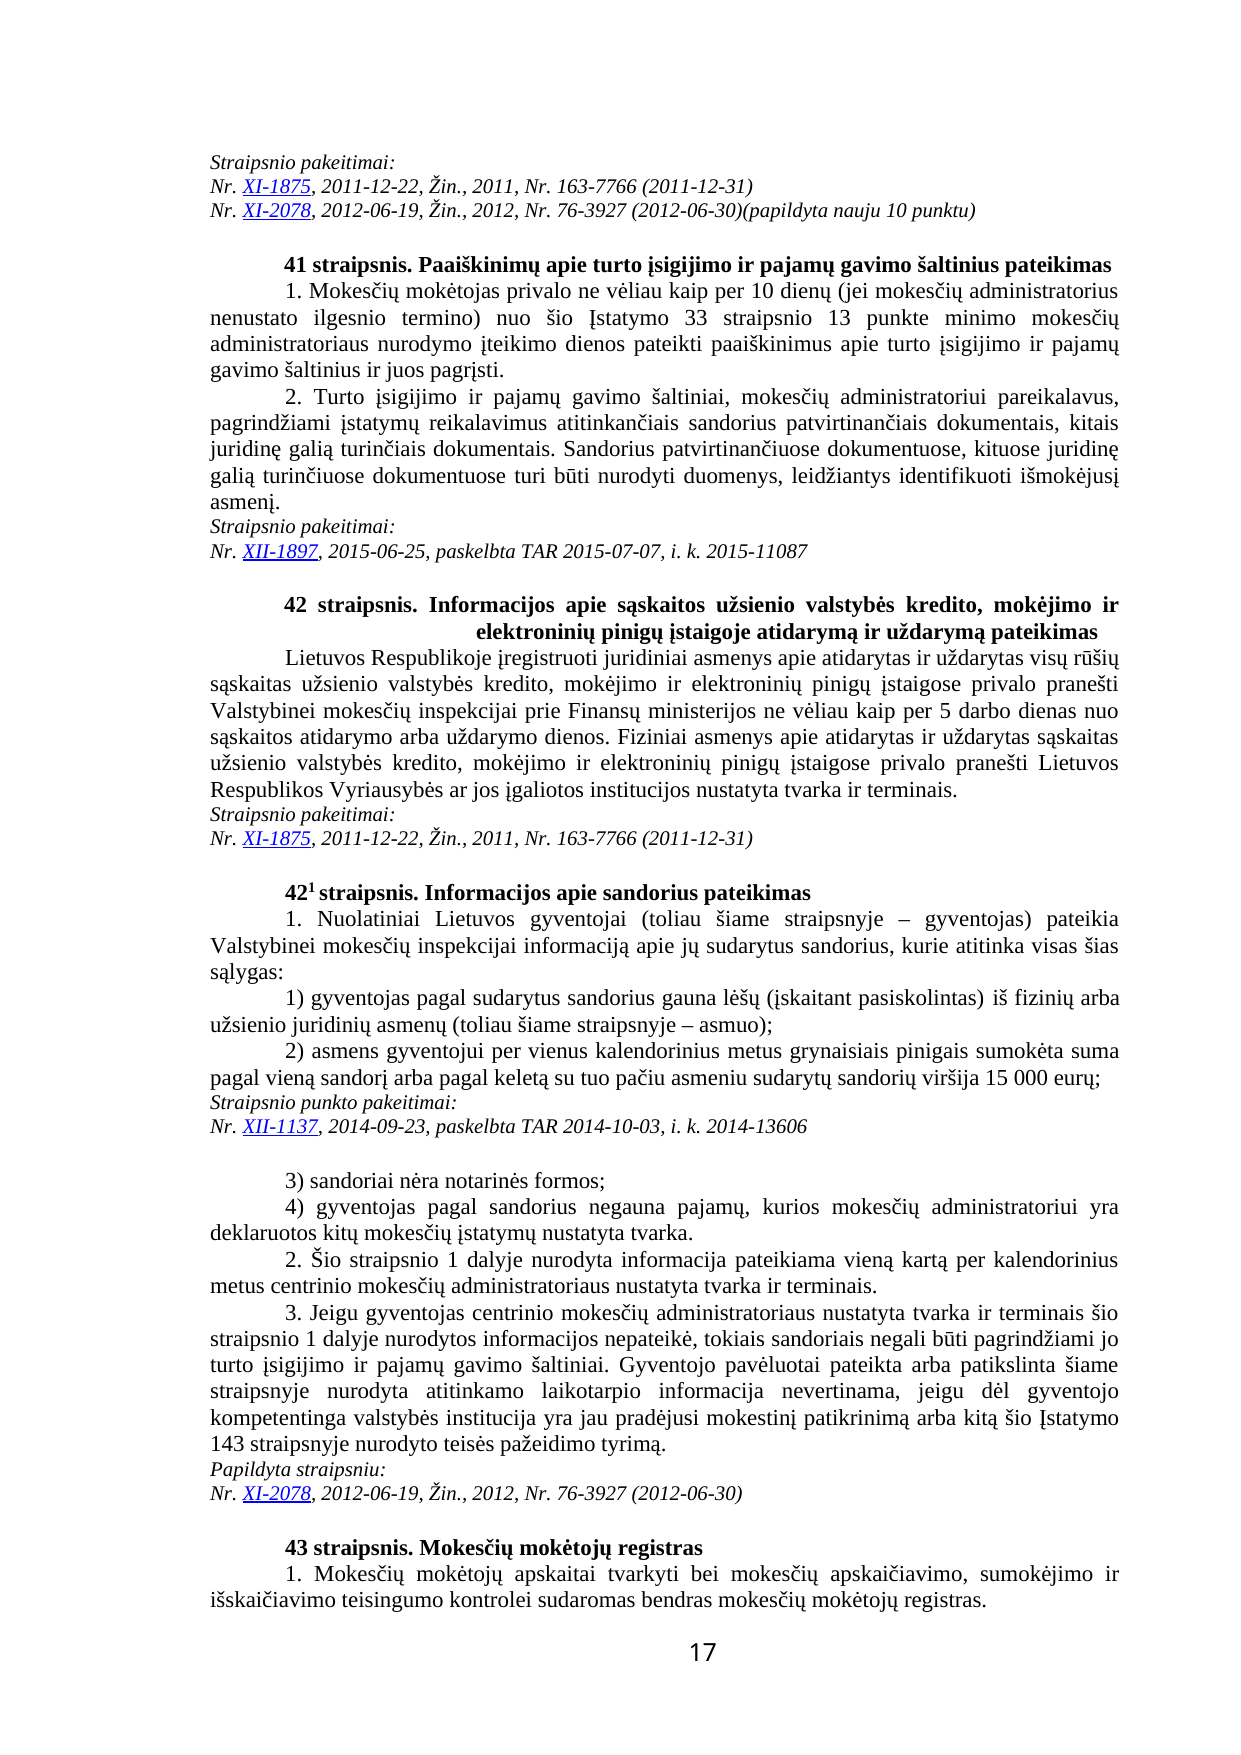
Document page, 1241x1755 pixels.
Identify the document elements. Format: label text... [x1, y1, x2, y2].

text Nr. XII-1897, 2015-06-25, paskelbta TAR 2015-07-07, i. k. 2015-11087 [210, 538, 1120, 563]
text Straipsnio pakeitimai: [210, 514, 1120, 538]
text 3. Jeigu gyventojas centrinio mokesčių administratoriaus nustatyta tvarka ir terminais šio straipsnio 1 dalyje nurodytos informacijos nepateikė, tokiais sandoriais negali būti pagrindžiami jo turto įsigijimo ir pajamų gavimo šaltiniai. Gyventojo pavėluotai pateikta arba patikslinta šiame straipsnyje nurodyta atitinkamo laikotarpio informacija nevertinama, jeigu dėl gyventojo kompetentinga valstybės institucija yra jau pradėjusi mokestinį patikrinimą arba kitą šio Įstatymo 143 straipsnyje nurodyto teisės pažeidimo tyrimą. [210, 1298, 1120, 1457]
text 1) gyventojas pagal sudarytus sandorius gauna lėšų (įskaitant pasiskolintas) iš fizinių arba užsienio juridinių asmenų (toliau šiame straipsnyje – asmuo); [210, 984, 1120, 1037]
text Nr. XII-1137, 2014-09-23, paskelbta TAR 2014-10-03, i. k. 2014-13606 [210, 1114, 1120, 1138]
text Nr. XI-2078, 2012-06-19, Žin., 2012, Nr. 76-3927 (2012-06-30)(papildyta nauju 10 punktu) [210, 198, 1120, 222]
text 1. Mokesčių mokėtojas privalo ne vėliau kaip per 10 dienų (jei mokesčių administratorius nenustato ilgesnio termino) nuo šio Įstatymo 33 straipsnio 13 punkte minimo mokesčių administratoriaus nurodymo įteikimo dienos pateikti paaiškinimus apie turto įsigijimo ir pajamų gavimo šaltinius ir juos pagrįsti. [210, 277, 1120, 383]
text 1. Mokesčių mokėtojų apskaitai tvarkyti bei mokesčių apskaičiavimo, sumokėjimo ir išskaičiavimo teisingumo kontrolei sudaromas bendras mokesčių mokėtojų registras. [210, 1560, 1120, 1613]
text Papildyta straipsniu: [210, 1457, 1120, 1481]
text 4) gyventojas pagal sandorius negauna pajamų, kurios mokesčių administratoriui yra deklaruotos kitų mokesčių įstatymų nustatyta tvarka. [210, 1193, 1120, 1246]
text 3) sandoriai nėra notarinės formos; [210, 1167, 1120, 1193]
text 2) asmens gyventojui per vienus kalendorinius metus grynaisiais pinigais sumokėta suma pagal vieną sandorį arba pagal keletą su tuo pačiu asmeniu sudarytų sandorių viršija 15 000 eurų; [210, 1037, 1120, 1090]
text Nr. XI-1875, 2011-12-22, Žin., 2011, Nr. 163-7766 (2011-12-31) [210, 826, 1120, 850]
text 2. Turto įsigijimo ir pajamų gavimo šaltiniai, mokesčių administratoriui pareikalavus, pagrindžiami įstatymų reikalavimus atitinkančiais sandorius patvirtinančiais dokumentais, kitais juridinę galią turinčiais dokumentais. Sandorius patvirtinančiuose dokumentuose, kituose juridinę galią turinčiuose dokumentuose turi būti nurodyti duomenys, leidžiantys identifikuoti išmokėjusį asmenį. [210, 383, 1120, 514]
text 2. Šio straipsnio 1 dalyje nurodyta informacija pateikiama vieną kartą per kalendorinius metus centrinio mokesčių administratoriaus nustatyta tvarka ir terminais. [210, 1246, 1120, 1298]
text Straipsnio punkto pakeitimai: [210, 1090, 1120, 1114]
text Lietuvos Respublikoje įregistruoti juridiniai asmenys apie atidarytas ir uždarytas visų rūšių sąskaitas užsienio valstybės kredito, mokėjimo ir elektroninių pinigų įstaigose privalo pranešti Valstybinei mokesčių inspekcijai prie Finansų ministerijos ne vėliau kaip per 5 darbo dienas nuo sąskaitos atidarymo arba uždarymo dienos. Fiziniai asmenys apie atidarytas ir uždarytas sąskaitas užsienio valstybės kredito, mokėjimo ir elektroninių pinigų įstaigose privalo pranešti Lietuvos Respublikos Vyriausybės ar jos įgaliotos institucijos nustatyta tvarka ir terminais. [210, 644, 1120, 802]
text Straipsnio pakeitimai: [210, 150, 1120, 174]
text 1. Nuolatiniai Lietuvos gyventojai (toliau šiame straipsnyje – gyventojas) pateikia Valstybinei mokesčių inspekcijai informaciją apie jų sudarytus sandorius, kurie atitinka visas šias sąlygas: [210, 905, 1120, 984]
text 43 straipsnis. Mokesčių mokėtojų registras [210, 1533, 1120, 1560]
text 41 straipsnis. Paaiškinimų apie turto įsigijimo ir pajamų gavimo šaltinius pateikimas [284, 251, 1120, 277]
text Straipsnio pakeitimai: [210, 802, 1120, 826]
text Nr. XI-2078, 2012-06-19, Žin., 2012, Nr. 76-3927 (2012-06-30) [210, 1481, 1120, 1505]
text 421 straipsnis. Informacijos apie sandorius pateikimas [210, 879, 1120, 905]
text Nr. XI-1875, 2011-12-22, Žin., 2011, Nr. 163-7766 (2011-12-31) [210, 174, 1120, 198]
text 42 straipsnis. Informacijos apie sąskaitos užsienio valstybės kredito, mokėjimo ir elektroninių pinigų įstaigoje atidarymą ir uždarymą pateikimas [284, 591, 1120, 644]
